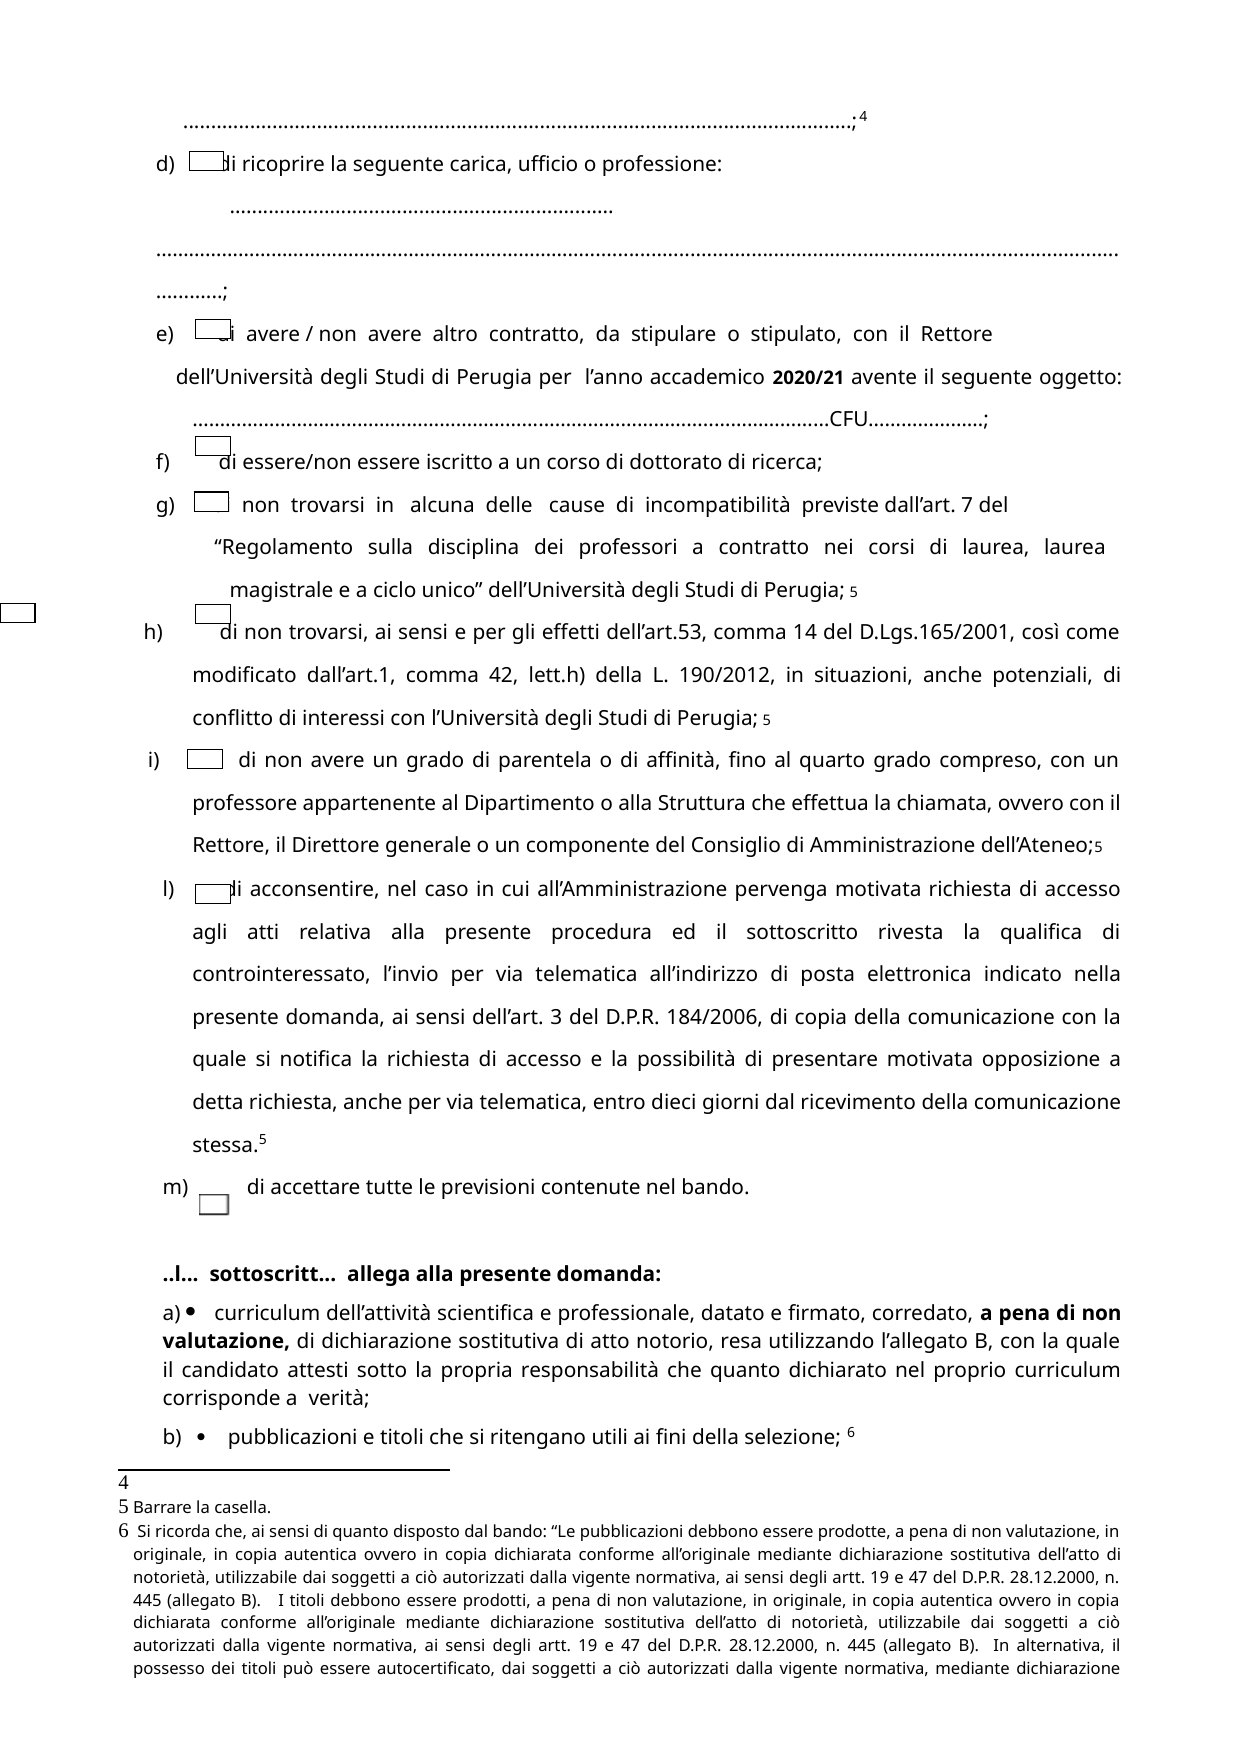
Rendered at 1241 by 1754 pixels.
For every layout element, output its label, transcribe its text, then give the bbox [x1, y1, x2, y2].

text e) di avere / non avere altro contratto, da stipulare o stipulato, con il Rettore [156, 319, 1122, 348]
text d) di ricoprire la seguente carica, ufficio o professione: [156, 149, 1122, 177]
text ..l... sottoscritt... allega alla presente domanda: [118, 1259, 1122, 1288]
text ........................................................................................................................; [156, 106, 1122, 135]
text “Regolamento sulla disciplina dei professori a contratto nei corsi di laurea, laurea magistrale e a ciclo unico” dell’Università degli Studi di Perugia; 5 [156, 532, 1122, 603]
text Barrare la casella. [118, 1494, 1122, 1518]
text m) di accettare tutte le previsioni contenute nel bando. [162, 1172, 1128, 1217]
text f) di essere/non essere iscritto a un corso di dottorato di ricerca; [156, 447, 1122, 476]
text a)  curriculum dell’attività scientifica e professionale, datato e firmato, corredato, a pena di non valutazione, di dichiarazione sostitutiva di atto notorio, resa utilizzando l’allegato B, con la quale il candidato attesti sotto la propria responsabilità che quanto dichiarato nel proprio curriculum corrisponde a verità; [162, 1298, 1122, 1412]
text i) di non avere un grado di parentela o di affinità, fino al quarto grado compreso, con un professore appartenente al Dipartimento o alla Struttura che effettua la chiamata, ovvero con il Rettore, il Direttore generale o un componente del Consiglio di Amministrazione dell’Ateneo;5 [148, 745, 1122, 859]
text g) di non trovarsi in alcuna delle cause di incompatibilità previste dall’art. 7 del [156, 490, 1122, 518]
text h) di non trovarsi, ai sensi e per gli effetti dell’art.53, comma 14 del D.Lgs.165/2001, così come modificato dall’art.1, comma 42, lett.h) della L. 190/2012, in situazioni, anche potenziali, di conflitto di interessi con l’Università degli Studi di Perugia; 5 [118, 617, 1122, 731]
text dell’Università degli Studi di Perugia per l’anno accademico 2020/21 avente il seguente oggetto:…………………………………………………………………………………..…………………CFU…………………; [156, 362, 1122, 433]
list  pubblicazioni e titoli che si ritengano utili ai fini della selezione; [162, 1422, 1122, 1451]
text l) di acconsentire, nel caso in cui all’Amministrazione pervenga motivata richiesta di accesso agli atti relativa alla presente procedura ed il sottoscritto rivesta la qualifica di controinteressato, l’invio per via telematica all’indirizzo di posta elettronica indicato nella presente domanda, ai sensi dell’art. 3 del D.P.R. 184/2006, di copia della comunicazione con la quale si notifica la richiesta di accesso e la possibilità di presentare motivata opposizione a detta richiesta, anche per via telematica, entro dieci giorni dal ricevimento della comunicazione stessa. [162, 873, 1122, 1158]
text …..................................................................……………………………………………………………………............................................................................................................; [156, 191, 1122, 305]
list Si ricorda che, ai sensi di quanto disposto dal bando: “Le pubblicazioni debbono essere prodotte, a pena di non valutazione, in originale, in copia autentica ovvero in copia dichiarata conforme all’originale mediante dichiarazione sostitutiva dell’atto di notorietà, utilizzabile dai soggetti a ciò autorizzati dalla vigente normativa, ai sensi degli artt. 19 e 47 del D.P.R. 28.12.2000, n. 445 (allegato B). I titoli debbono essere prodotti, a pena di non valutazione, in originale, in copia autentica ovvero in copia dichiarata conforme all’originale mediante dichiarazione sostitutiva dell’atto di notorietà, utilizzabile dai soggetti a ciò autorizzati dalla vigente normativa, ai sensi degli artt. 19 e 47 del D.P.R. 28.12.2000, n. 445 (allegato B). In alternativa, il possesso dei titoli può essere autocertificato, dai soggetti a ciò autorizzati dalla vigente normativa, mediante dichiarazione [118, 1518, 1122, 1679]
